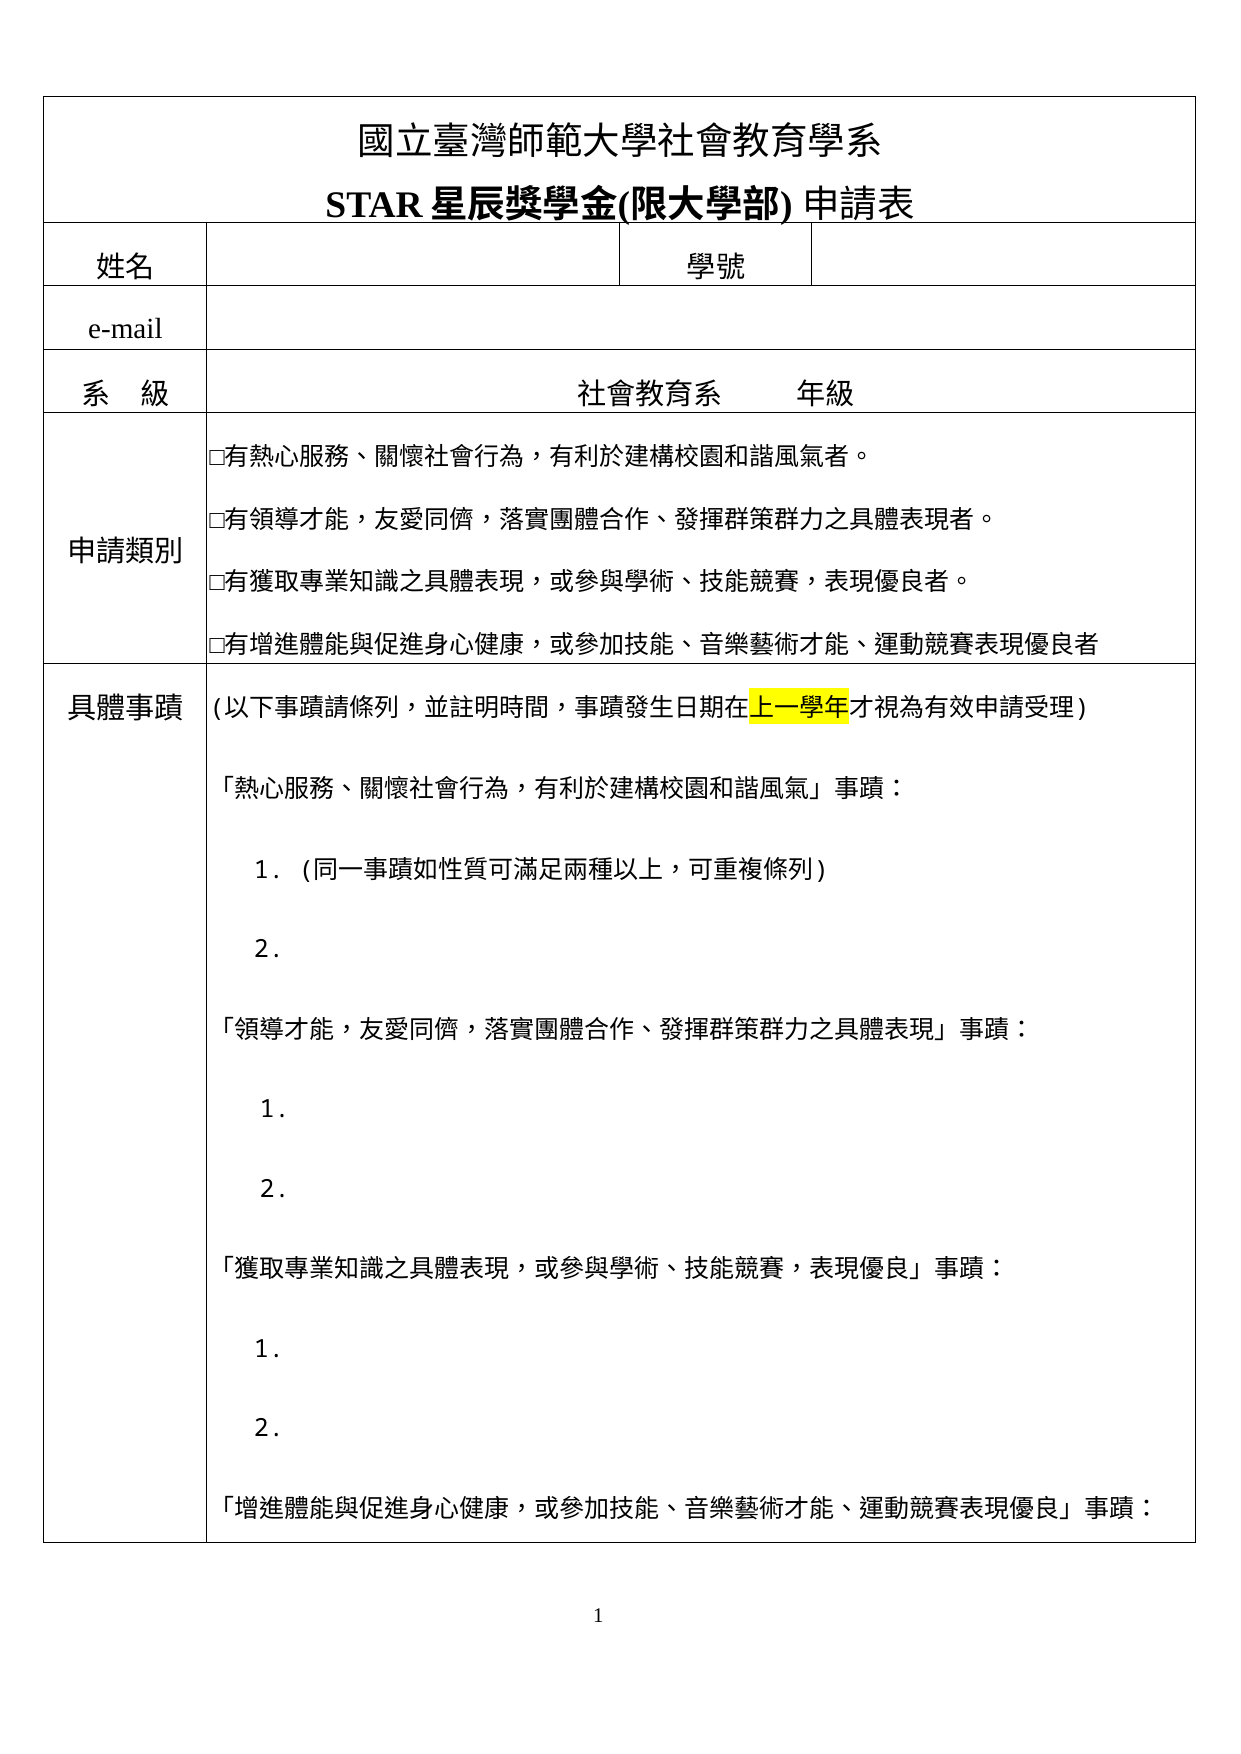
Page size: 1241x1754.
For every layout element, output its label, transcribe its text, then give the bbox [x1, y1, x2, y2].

table_cell 社會教育系 年級 [207, 350, 1195, 412]
table_cell [812, 223, 1195, 285]
table_cell 系 級 [44, 350, 206, 412]
table_cell [207, 286, 1195, 349]
table_cell e-mail [44, 286, 206, 349]
table_cell 具體事蹟 [44, 664, 206, 1542]
table_cell (以下事蹟請條列，並註明時間，事蹟發生日期在上一學年才視為有效申請受理) 「熱心服務、關懷社會行為，有利於建構校園和諧風氣」事蹟： 1. (同一事蹟如性質可滿足兩種以上，可重複條列) 2. 「領導才能，友愛同儕，落實團體合作、發揮群策群力之具體表現」事蹟： 1. 2. 「獲取專業知識之具體表現，或參與學術、技能競賽，表現優良」事蹟： 1. 2. 「增進體能與促進身心健康，或參加技能、音樂藝術才能、運動競賽表現優良」事蹟： [207, 664, 1195, 1542]
table_cell □有熱心服務、關懷社會行為，有利於建構校園和諧風氣者。 □有領導才能，友愛同儕，落實團體合作、發揮群策群力之具體表現者。 □有獲取專業知識之具體表現，或參與學術、技能競賽，表現優良者。 □有增進體能與促進身心健康，或參加技能、音樂藝術才能、運動競賽表現優良者 [207, 413, 1195, 663]
table_cell 學號 [620, 223, 811, 285]
table_cell [207, 223, 619, 285]
table_header 國立臺灣師範大學社會教育學系 STAR星辰獎學金(限大學部) 申請表 [44, 97, 1195, 222]
table_cell 姓名 [44, 223, 206, 285]
table_cell 申請類別 [44, 413, 206, 663]
